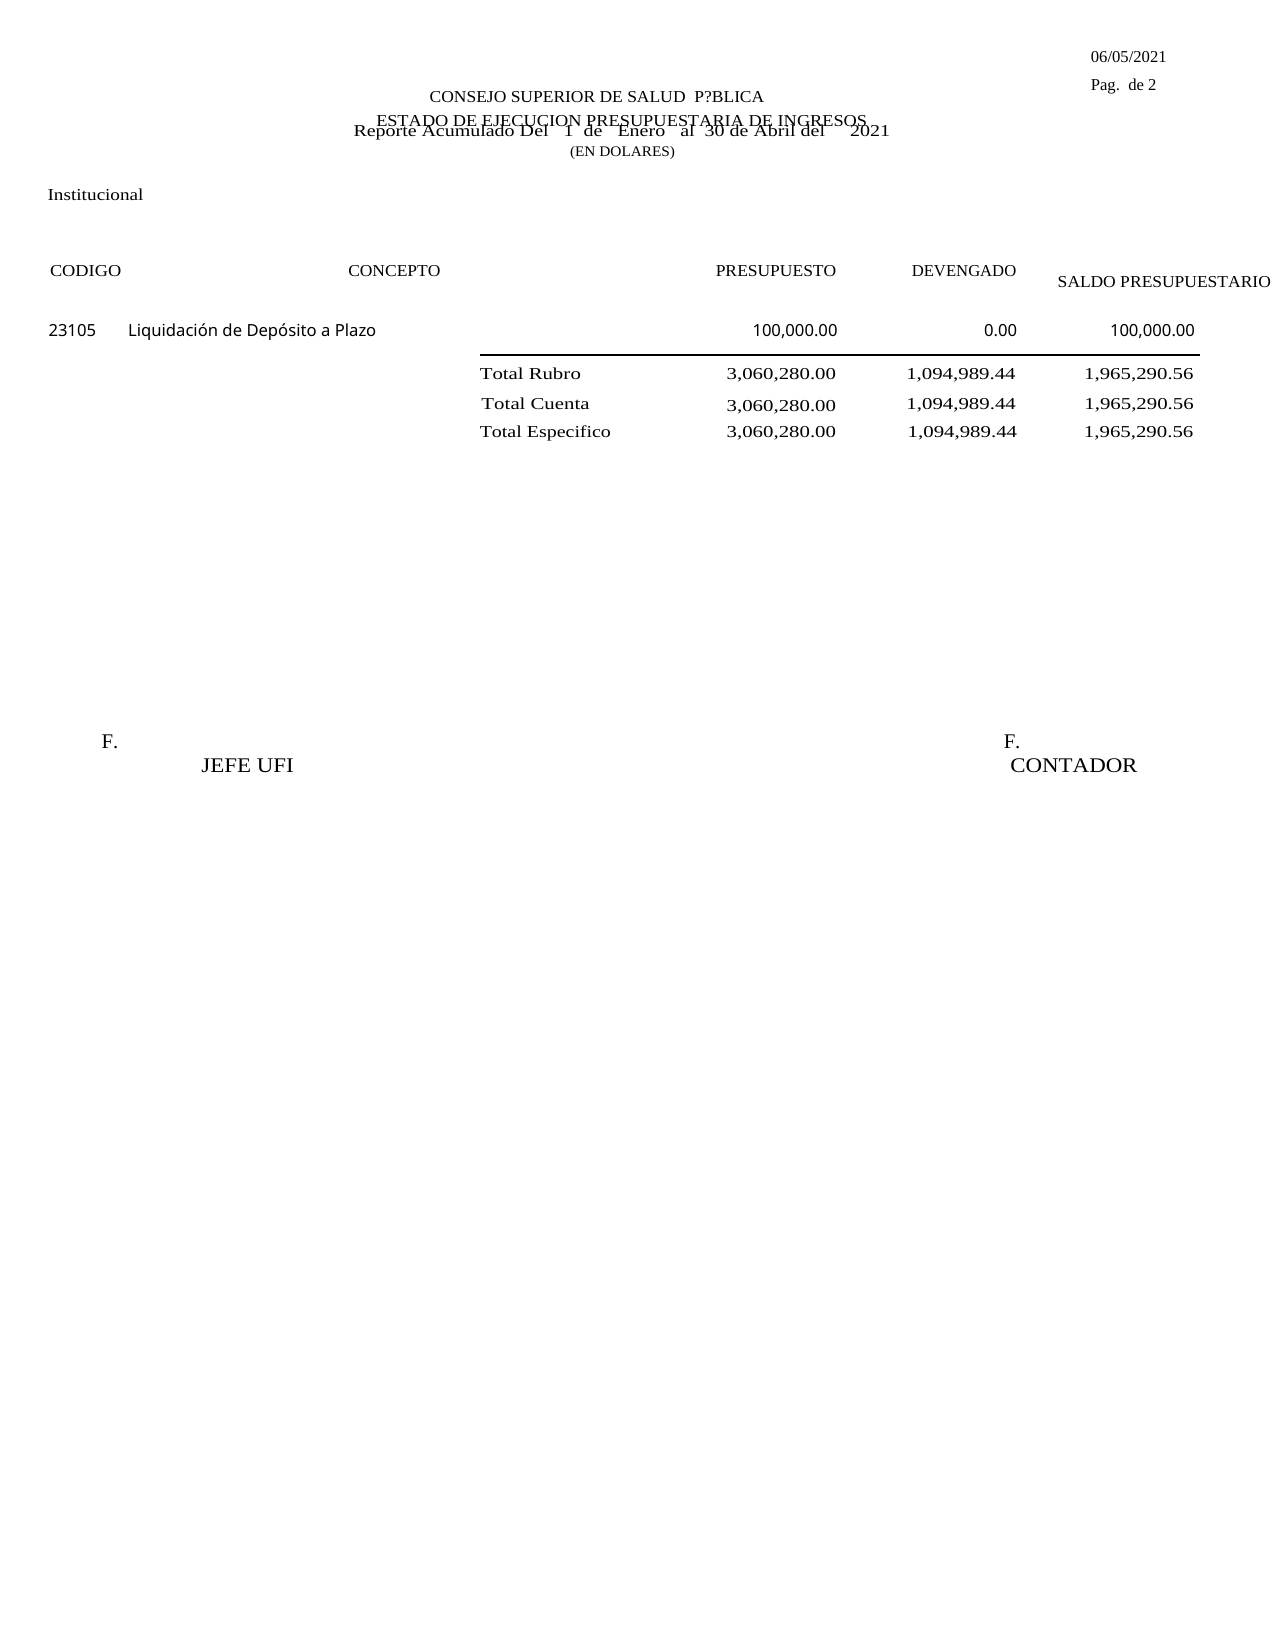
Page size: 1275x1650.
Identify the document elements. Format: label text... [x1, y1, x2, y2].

table_header Liquidación de Depósito a Plazo [111, 322, 479, 354]
table_cell 1,094,989.44 [870, 419, 1048, 441]
table_cell 3,060,280.00 [667, 419, 870, 441]
table_cell [43, 354, 111, 389]
table_cell [43, 389, 111, 419]
subtitle F. F. [101, 729, 1214, 753]
table_cell 3,060,280.00 [667, 389, 870, 419]
table_cell 3,060,280.00 [667, 356, 870, 389]
table_cell Total Rubro [480, 356, 667, 389]
table_cell Total Especifico [480, 419, 667, 441]
table_cell [43, 419, 111, 441]
table_cell [111, 419, 479, 441]
table_cell Total Cuenta [480, 389, 667, 419]
table_header [480, 322, 667, 354]
text JEFE UFI CONTADOR [201, 753, 1214, 777]
table_header 100,000.00 [1049, 322, 1200, 354]
table_header 23105 [43, 322, 111, 354]
table_cell 1,965,290.56 [1049, 356, 1200, 389]
table_cell 1,094,989.44 [870, 389, 1048, 419]
table_cell 1,965,290.56 [1049, 389, 1200, 419]
table_header 100,000.00 [667, 322, 870, 354]
table_cell 1,965,290.56 [1049, 419, 1200, 441]
table_cell [111, 389, 479, 419]
table_header 0.00 [870, 322, 1048, 354]
table_cell 1,094,989.44 [870, 356, 1048, 389]
table_cell [111, 354, 479, 389]
